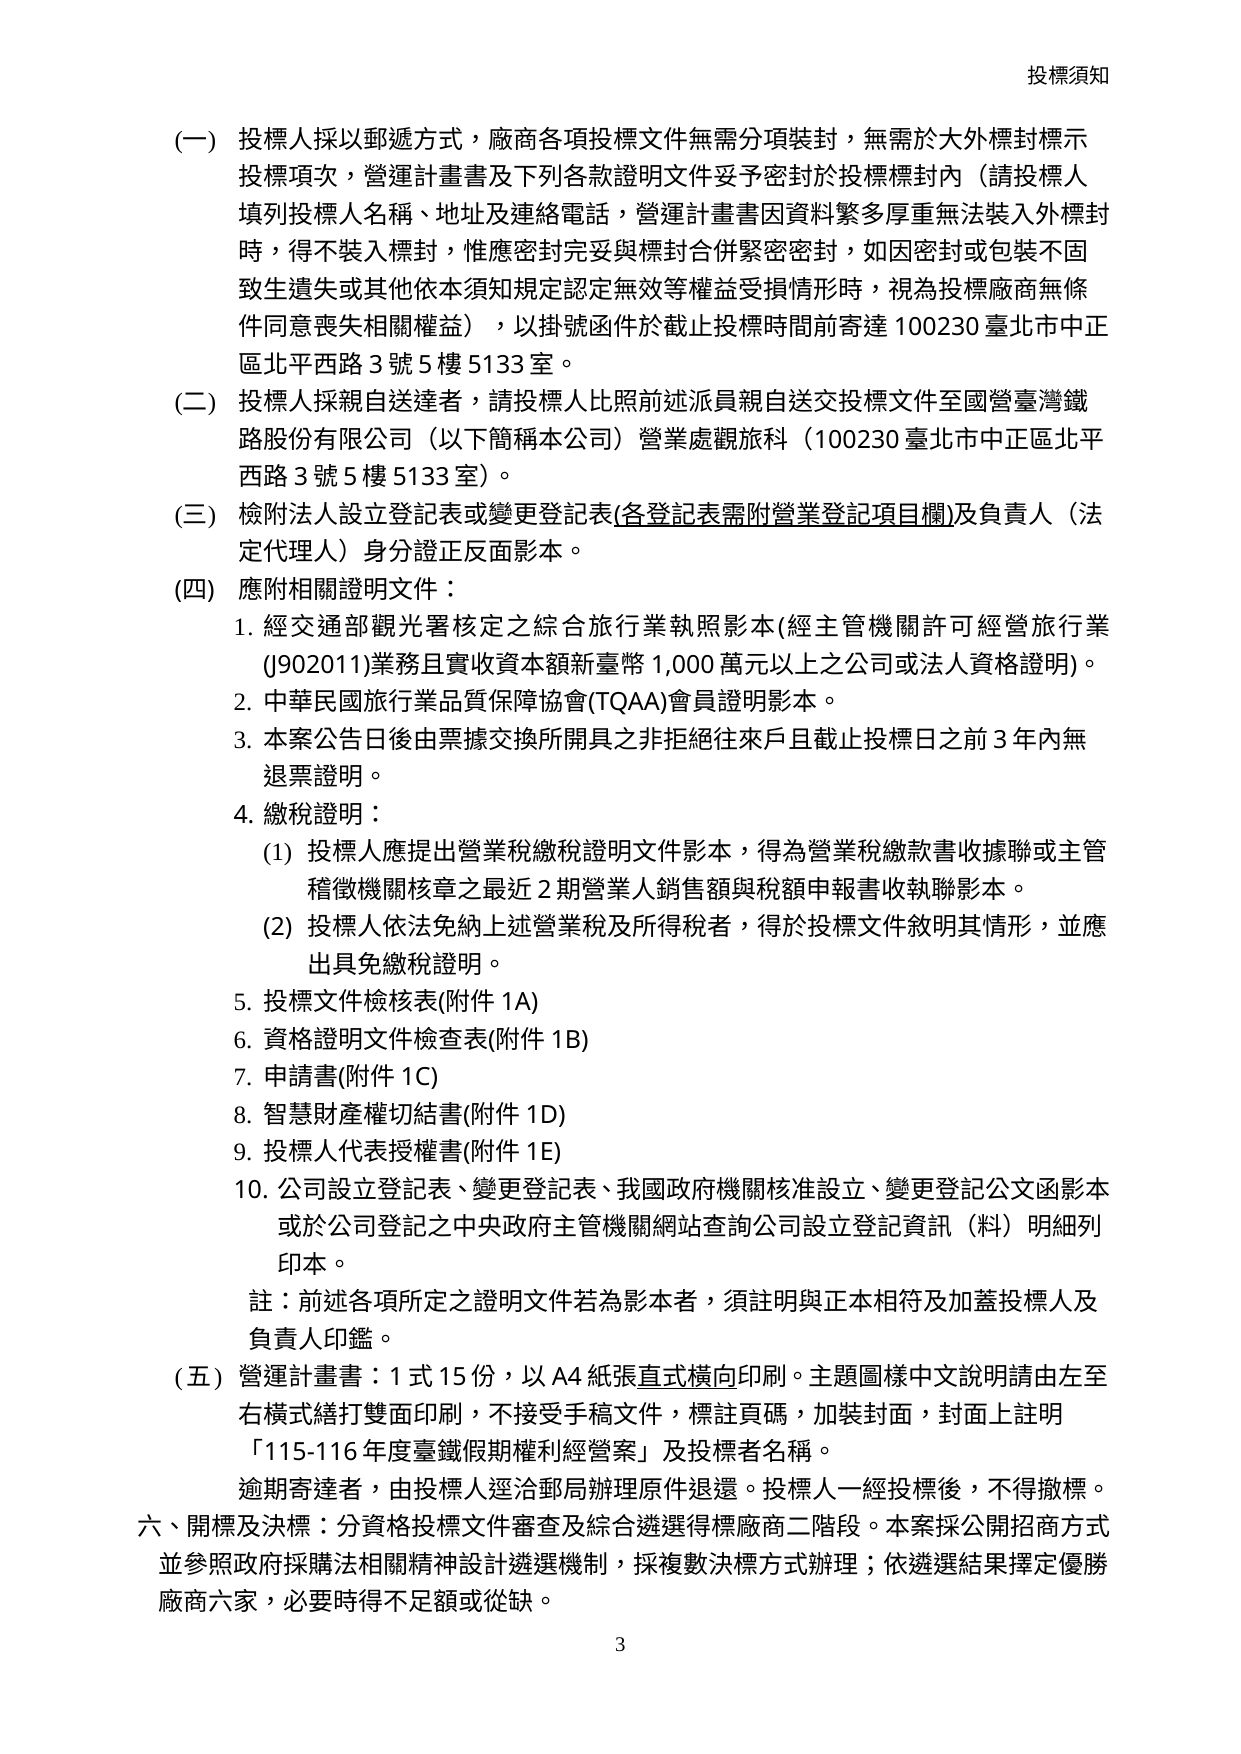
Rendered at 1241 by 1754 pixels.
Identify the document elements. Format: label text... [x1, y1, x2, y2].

list 投標人代表授權書(附件1E) [233, 1131, 1110, 1168]
list 投標人採親自送達者，請投標人比照前述派員親自送交投標文件至國營臺灣鐵路股份有限公司（以下簡稱本公司）營業處觀旅科（100230臺北市中正區北平西路3號5樓5133室）。 [174, 381, 1110, 493]
list 應附相關證明文件： [174, 568, 1110, 606]
list 投標人採以郵遞方式，廠商各項投標文件無需分項裝封，無需於大外標封標示投標項次，營運計畫書及下列各款證明文件妥予密封於投標標封內（請投標人填列投標人名稱、地址及連絡電話，營運計畫書因資料繁多厚重無法裝入外標封時，得不裝入標封，惟應密封完妥與標封合併緊密密封，如因密封或包裝不固致生遺失或其他依本須知規定認定無效等權益受損情形時，視為投標廠商無條件同意喪失相關權益），以掛號函件於截止投標時間前寄達100230臺北市中正區北平西路3號5樓5133室。 [174, 118, 1110, 381]
list 檢附法人設立登記表或變更登記表(各登記表需附營業登記項目欄)及負責人（法定代理人）身分證正反面影本。 [174, 493, 1110, 568]
text 註：前述各項所定之證明文件若為影本者，須註明與正本相符及加蓋投標人及負責人印鑑。 [248, 1281, 1110, 1356]
list 資格證明文件檢查表(附件1B) [233, 1018, 1110, 1056]
text 逾期寄達者，由投標人逕洽郵局辦理原件退還。投標人一經投標後，不得撤標。 [239, 1468, 1110, 1506]
list 中華民國旅行業品質保障協會(TQAA)會員證明影本。 [233, 681, 1110, 718]
list 營運計畫書：1式15份，以A4紙張直式橫向印刷。主題圖樣中文說明請由左至右橫式繕打雙面印刷，不接受手稿文件，標註頁碼，加裝封面，封面上註明「115-116年度臺鐵假期權利經營案」及投標者名稱。 [174, 1356, 1108, 1468]
list 繳稅證明： [233, 793, 1110, 831]
list 智慧財產權切結書(附件1D) [233, 1093, 1110, 1131]
list 投標人應提出營業稅繳稅證明文件影本，得為營業稅繳款書收據聯或主管稽徵機關核章之最近2期營業人銷售額與稅額申報書收執聯影本。 [263, 831, 1110, 906]
list 投標文件檢核表(附件1A) [233, 981, 1110, 1018]
list 投標人依法免納上述營業稅及所得稅者，得於投標文件敘明其情形，並應出具免繳稅證明。 [263, 906, 1110, 981]
list 公司設立登記表、變更登記表、我國政府機關核准設立、變更登記公文函影本或於公司登記之中央政府主管機關網站查詢公司設立登記資訊（料）明細列印本。 [233, 1168, 1110, 1281]
text 六、開標及決標：分資格投標文件審查及綜合遴選得標廠商二階段。本案採公開招商方式，並參照政府採購法相關精神設計遴選機制，採複數決標方式辦理；依遴選結果擇定優勝廠商六家，必要時得不足額或從缺。 [137, 1506, 1110, 1618]
list 本案公告日後由票據交換所開具之非拒絕往來戶且截止投標日之前3年內無退票證明。 [233, 718, 1110, 793]
list 申請書(附件1C) [233, 1056, 1110, 1093]
list 經交通部觀光署核定之綜合旅行業執照影本(經主管機關許可經營旅行業(J902011)業務且實收資本額新臺幣1,000萬元以上之公司或法人資格證明)。 [233, 606, 1110, 681]
